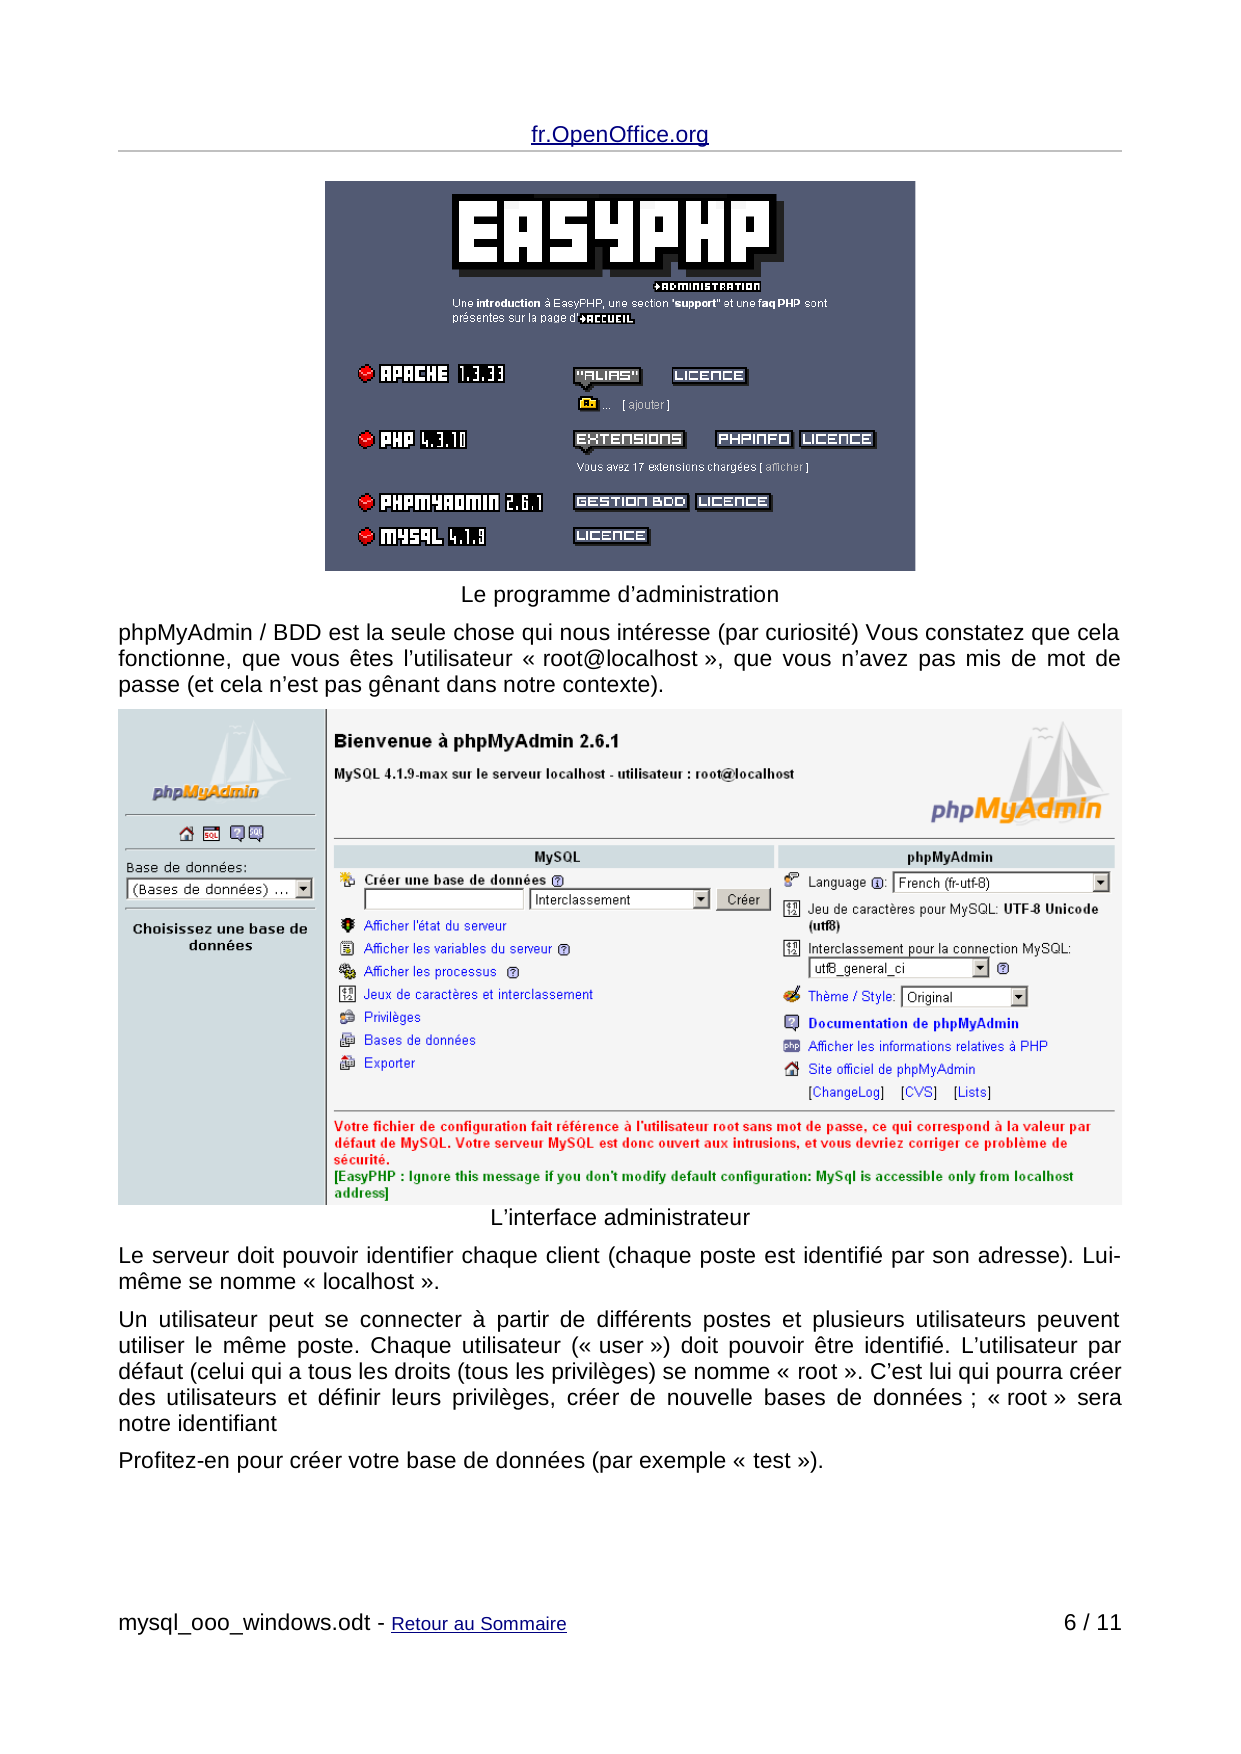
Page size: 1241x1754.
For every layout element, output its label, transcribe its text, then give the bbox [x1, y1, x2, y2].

text Profitez-en pour créer votre base de données (par exemple « test »). [118, 1448, 1122, 1474]
text Le serveur doit pouvoir identifier chaque client (chaque poste est identifié par son adresse). Lui-même se nomme « localhost ». [118, 1242, 1122, 1294]
text Le programme d’administration [118, 582, 1122, 608]
text phpMyAdmin / BDD est la seule chose qui nous intéresse (par curiosité) Vous constatez que cela fonctionne, que vous êtes l’utilisateur « root@localhost », que vous n’avez pas mis de mot de passe (et cela n’est pas gênant dans notre contexte). [118, 620, 1122, 698]
text L’interface administrateur [118, 1205, 1122, 1230]
picture [325, 181, 916, 571]
text Un utilisateur peut se connecter à partir de différents postes et plusieurs utilisateurs peuvent utiliser le même poste. Chaque utilisateur (« user ») doit pouvoir être identifié. L’utilisateur par défaut (celui qui a tous les droits (tous les privilèges) se nomme « root ». C’est lui qui pourra créer des utilisateurs et définir leurs privilèges, créer de nouvelle bases de données ; « root » sera notre identifiant [118, 1306, 1122, 1436]
picture [118, 709, 1123, 1205]
